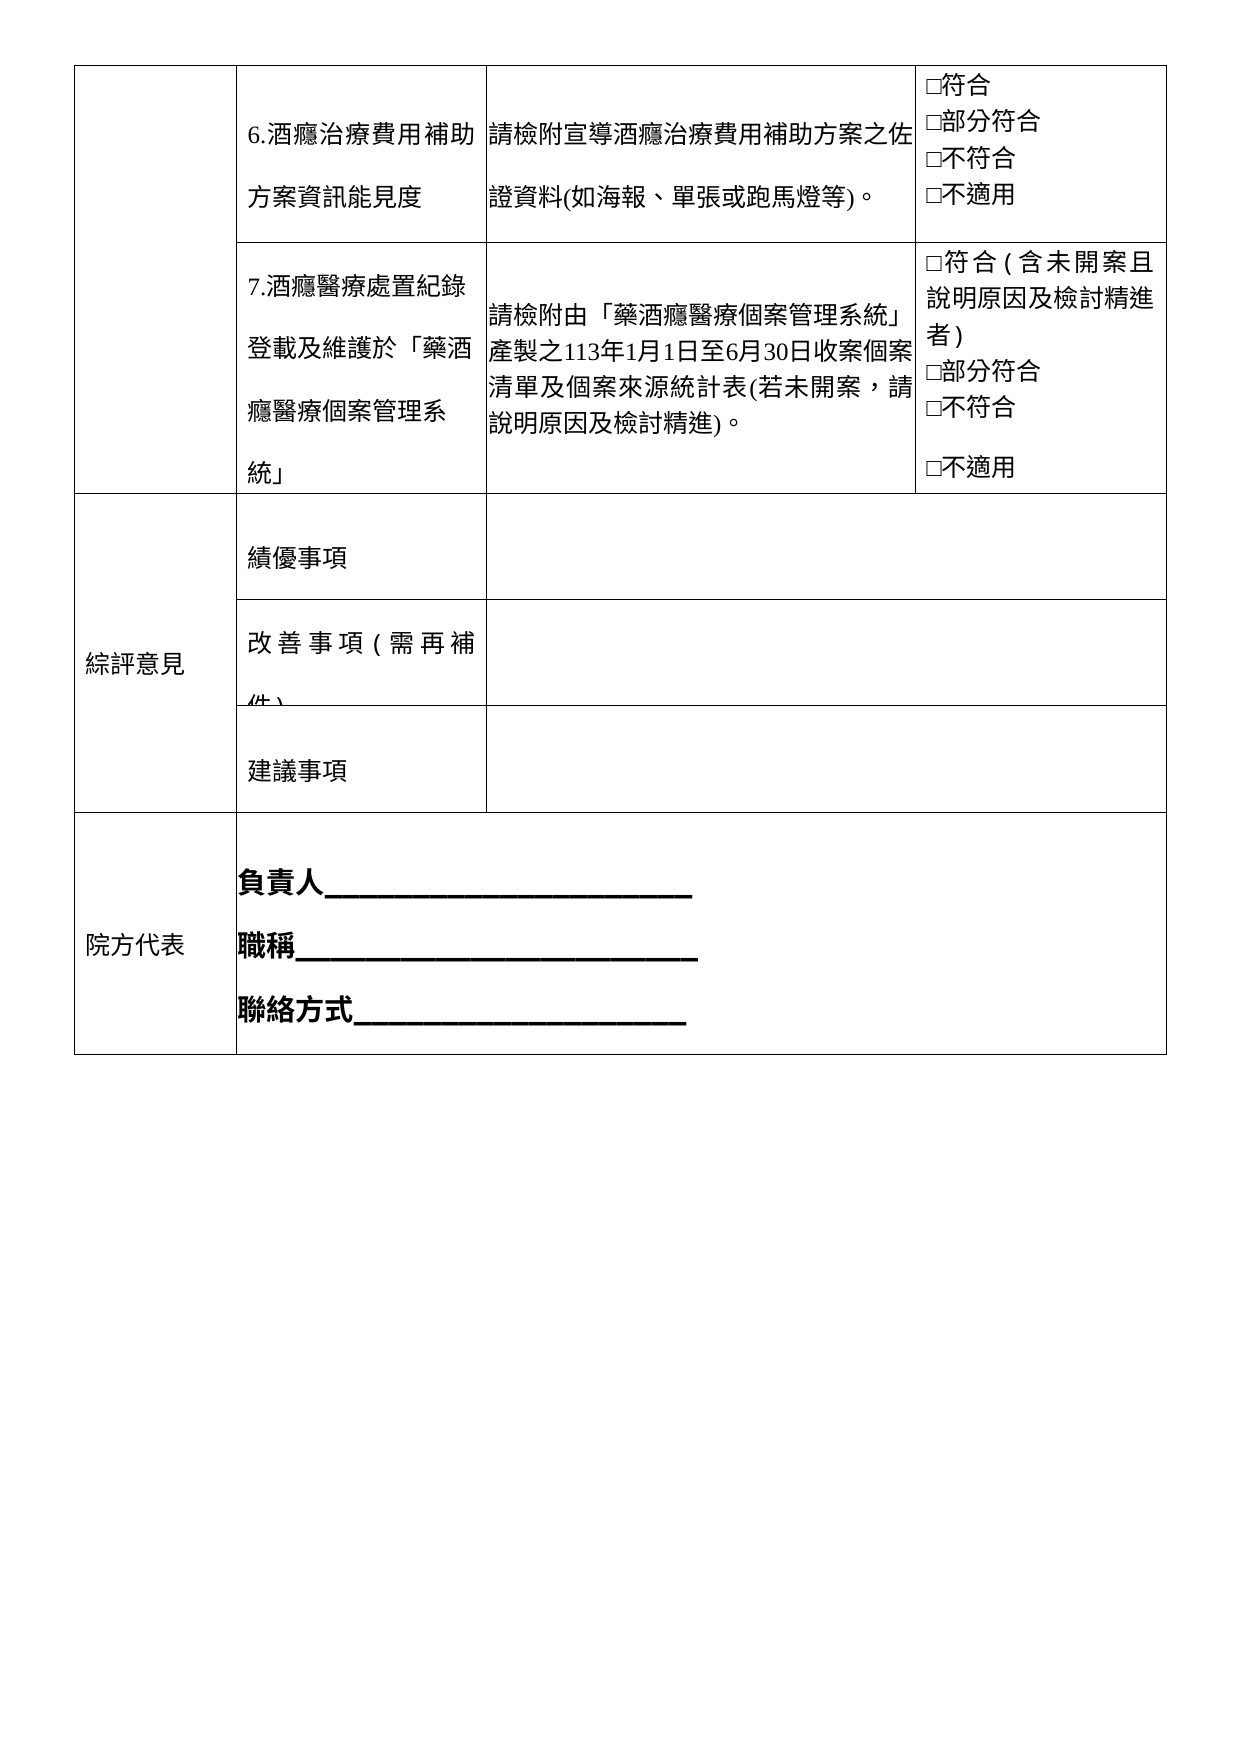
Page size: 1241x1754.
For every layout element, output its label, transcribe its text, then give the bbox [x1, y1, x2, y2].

table_cell 請檢附宣導酒癮治療費用補助方案之佐證資料(如海報、單張或跑馬燈等)。 [487, 66, 915, 242]
table_cell 請檢附由「藥酒癮醫療個案管理系統」產製之113年1月1日至6月30日收案個案清單及個案來源統計表(若未開案，請說明原因及檢討精進)。 [487, 243, 915, 493]
table_cell [487, 706, 1166, 812]
table_cell 績優事項 [237, 494, 486, 599]
table_cell [487, 494, 1166, 599]
table_cell 7.酒癮醫療處置紀錄登載及維護於「藥酒癮醫療個案管理系統」 [237, 243, 486, 493]
table_cell [75, 66, 236, 493]
table_cell 綜評意見 [75, 494, 236, 812]
table_cell 6.酒癮治療費用補助方案資訊能見度 [237, 66, 486, 242]
table_cell □符合 □部分符合 □不符合 □不適用 [916, 66, 1166, 242]
table_cell 建議事項 [237, 706, 486, 812]
table_cell 改善事項(需再補件) [237, 600, 486, 705]
table_cell 院方代表 [75, 813, 236, 1054]
table_cell □符合(含未開案且說明原因及檢討精進者) □部分符合 □不符合 □不適用 [916, 243, 1166, 493]
table_cell [487, 600, 1166, 705]
table_cell 負責人_____________________ 職稱_______________________ 聯絡方式___________________ [237, 813, 1166, 1054]
